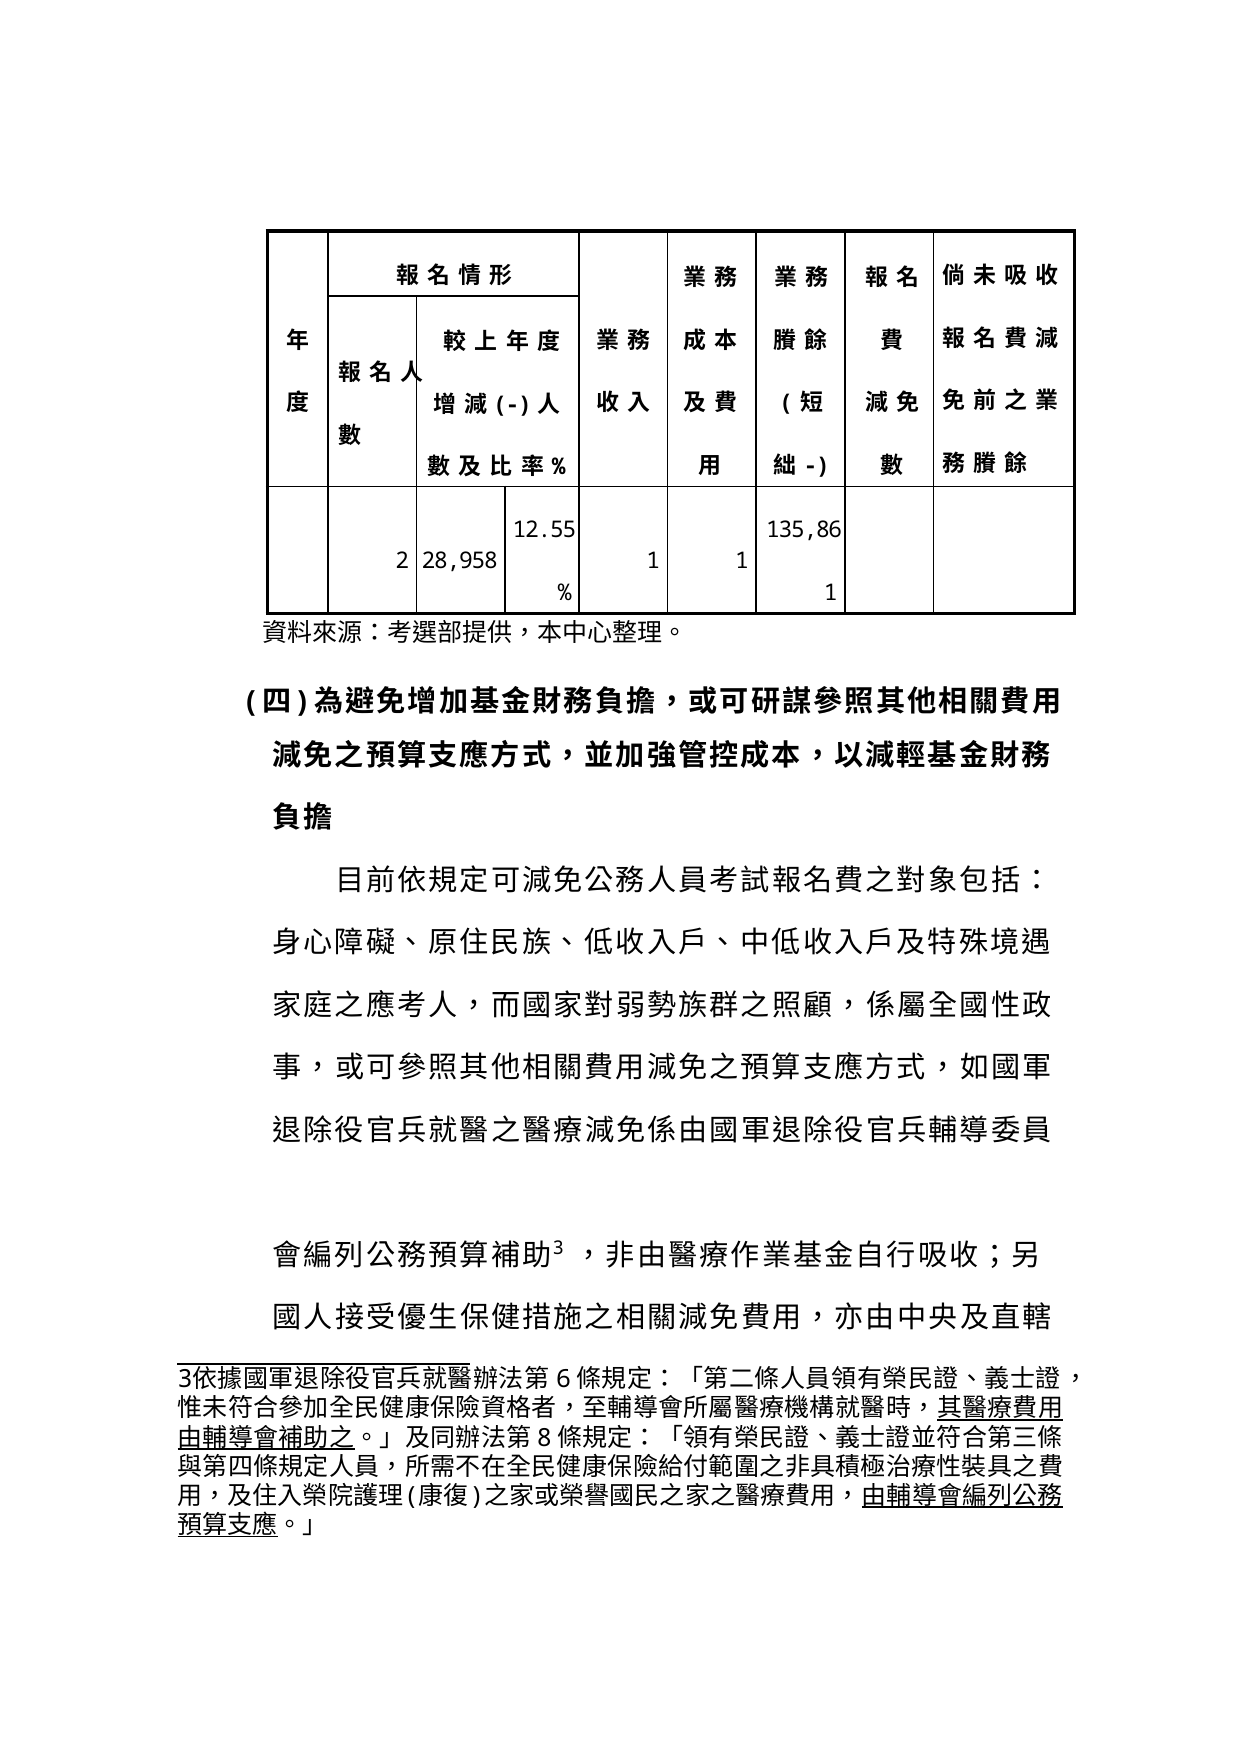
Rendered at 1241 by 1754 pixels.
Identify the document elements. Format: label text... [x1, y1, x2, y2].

table_header 業務成本及費用 [668, 233, 755, 486]
text 目前依規定可減免公務人員考試報名費之對象包括：身心障礙、原住民族、低收入戶、中低收入戶及特殊境遇家庭之應考人，而國家對弱勢族群之照顧，係屬全國性政事，或可參照其他相關費用減免之預算支應方式，如國軍退除役官兵就醫之醫療減免係由國軍退除役官兵輔導委員會編列公務預算補助，非由醫療作業基金自行吸收；另國人接受優生保健措施之相關減免費用，亦由中央及直轄市主管機關編列年度預算支應，並宜研謀加強管控成本。 [266, 836, 1063, 1336]
text 資料來源：考選部提供，本中心整理。 [262, 615, 1068, 648]
table_cell 較上年度增減(-)人數及比率% [417, 297, 578, 486]
table_cell 2 [329, 487, 416, 612]
text 依據國軍退除役官兵就醫辦法第6條規定：「第二條人員領有榮民證、義士證，惟未符合參加全民健康保險資格者，至輔導會所屬醫療機構就醫時，其醫療費用由輔導會補助之。」及同辦法第8條規定：「領有榮民證、義士證並符合第三條與第四條規定人員，所需不在全民健康保險給付範圍之非具積極治療性裝具之費用，及住入榮院護理(康復)之家或榮譽國民之家之醫療費用，由輔導會編列公務預算支應。」 [177, 1364, 1063, 1539]
table_cell -12.55% [506, 487, 578, 612]
table_cell -125,818 [934, 487, 1073, 612]
table_header 年度 [269, 233, 327, 486]
table_cell -135,861 [757, 487, 844, 612]
table_cell [846, 487, 933, 612]
table_header 倘未吸收報名費減免前之業務賸餘(短絀-) [934, 233, 1073, 486]
table_header 業務 收入 [580, 233, 667, 486]
table_cell -28,958 [417, 487, 504, 612]
table_header 報名情形 [329, 233, 578, 295]
table_cell 1 [668, 487, 755, 612]
table_cell 1 [580, 487, 667, 612]
table_header 業務賸餘(短絀-) [757, 233, 844, 486]
table_cell [269, 487, 327, 612]
table_header 報名費 減免數 [846, 233, 933, 486]
text (四)為避免增加基金財務負擔，或可研謀參照其他相關費用減免之預算支應方式，並加強管控成本，以減輕基金財務負擔 [236, 648, 1063, 836]
table_cell 報名人數 [329, 297, 416, 486]
